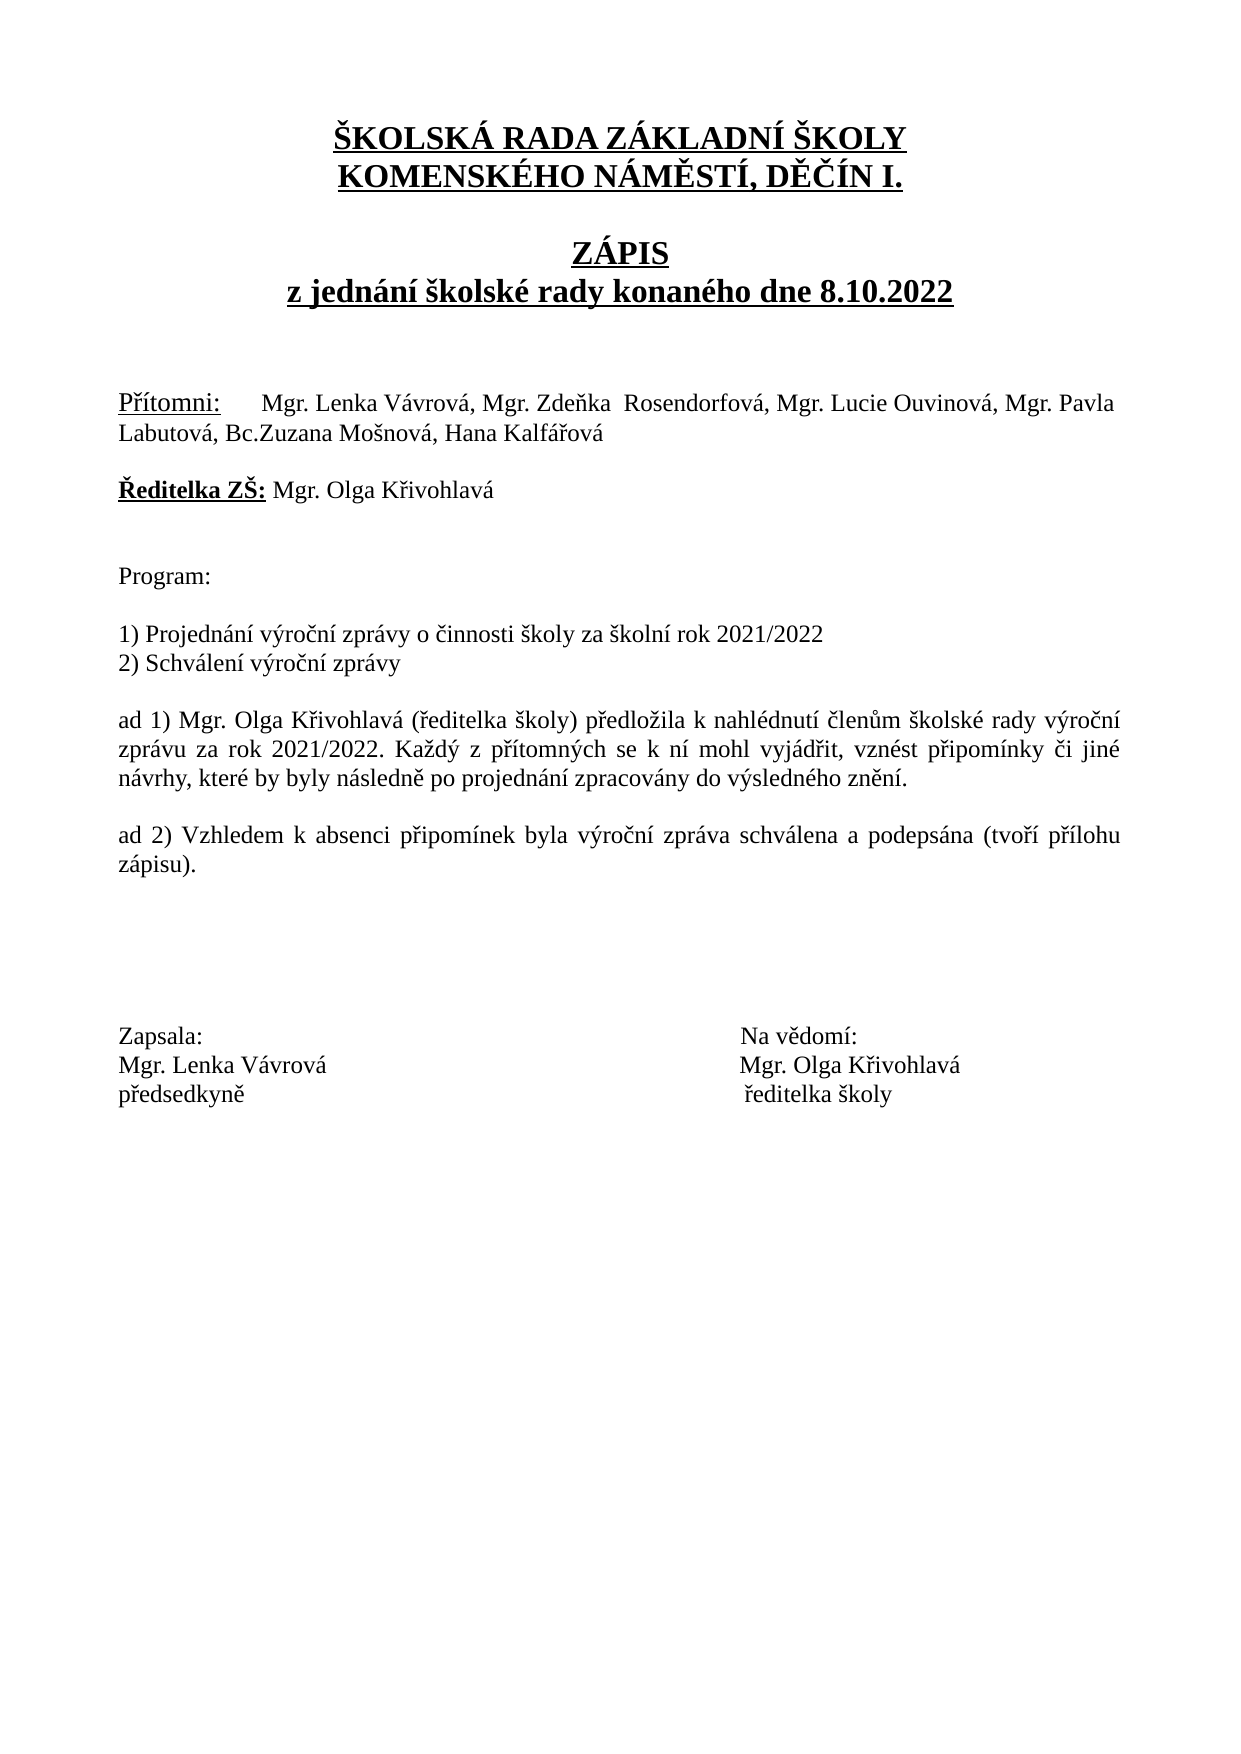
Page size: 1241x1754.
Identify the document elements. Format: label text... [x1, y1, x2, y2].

text Mgr. Lenka Vávrová Mgr. Olga Křivohlavá [118, 1050, 1122, 1079]
text Přítomni: Mgr. Lenka Vávrová, Mgr. Zdeňka Rosendorfová, Mgr. Lucie Ouvinová, Mgr. Pavla Labutová, Bc.Zuzana Mošnová, Hana Kalfářová [118, 386, 1122, 446]
text ad 1) Mgr. Olga Křivohlavá (ředitelka školy) předložila k nahlédnutí členům školské rady výroční zprávu za rok 2021/2022. Každý z přítomných se k ní mohl vyjádřit, vznést připomínky či jiné návrhy, které by byly následně po projednání zpracovány do výsledného znění. [118, 705, 1122, 791]
text ŠKOLSKÁ RADA ZÁKLADNÍ ŠKOLY [118, 118, 1122, 156]
text 1) Projednání výroční zprávy o činnosti školy za školní rok 2021/2022 [118, 619, 1122, 648]
text KOMENSKÉHO NÁMĚSTÍ, DĚČÍN I. [118, 156, 1122, 195]
text Program: [118, 561, 1122, 590]
text 2) Schválení výroční zprávy [118, 648, 1122, 676]
text předsedkyně ředitelka školy [118, 1079, 1122, 1108]
text ZÁPIS [118, 233, 1122, 271]
text Zapsala: Na vědomí: [118, 1021, 1122, 1050]
text z jednání školské rady konaného dne 8.10.2022 [118, 271, 1122, 310]
text ad 2) Vzhledem k absenci připomínek byla výroční zpráva schválena a podepsána (tvoří přílohu zápisu). [118, 820, 1122, 878]
text Ředitelka ZŠ: Mgr. Olga Křivohlavá [118, 475, 1122, 504]
